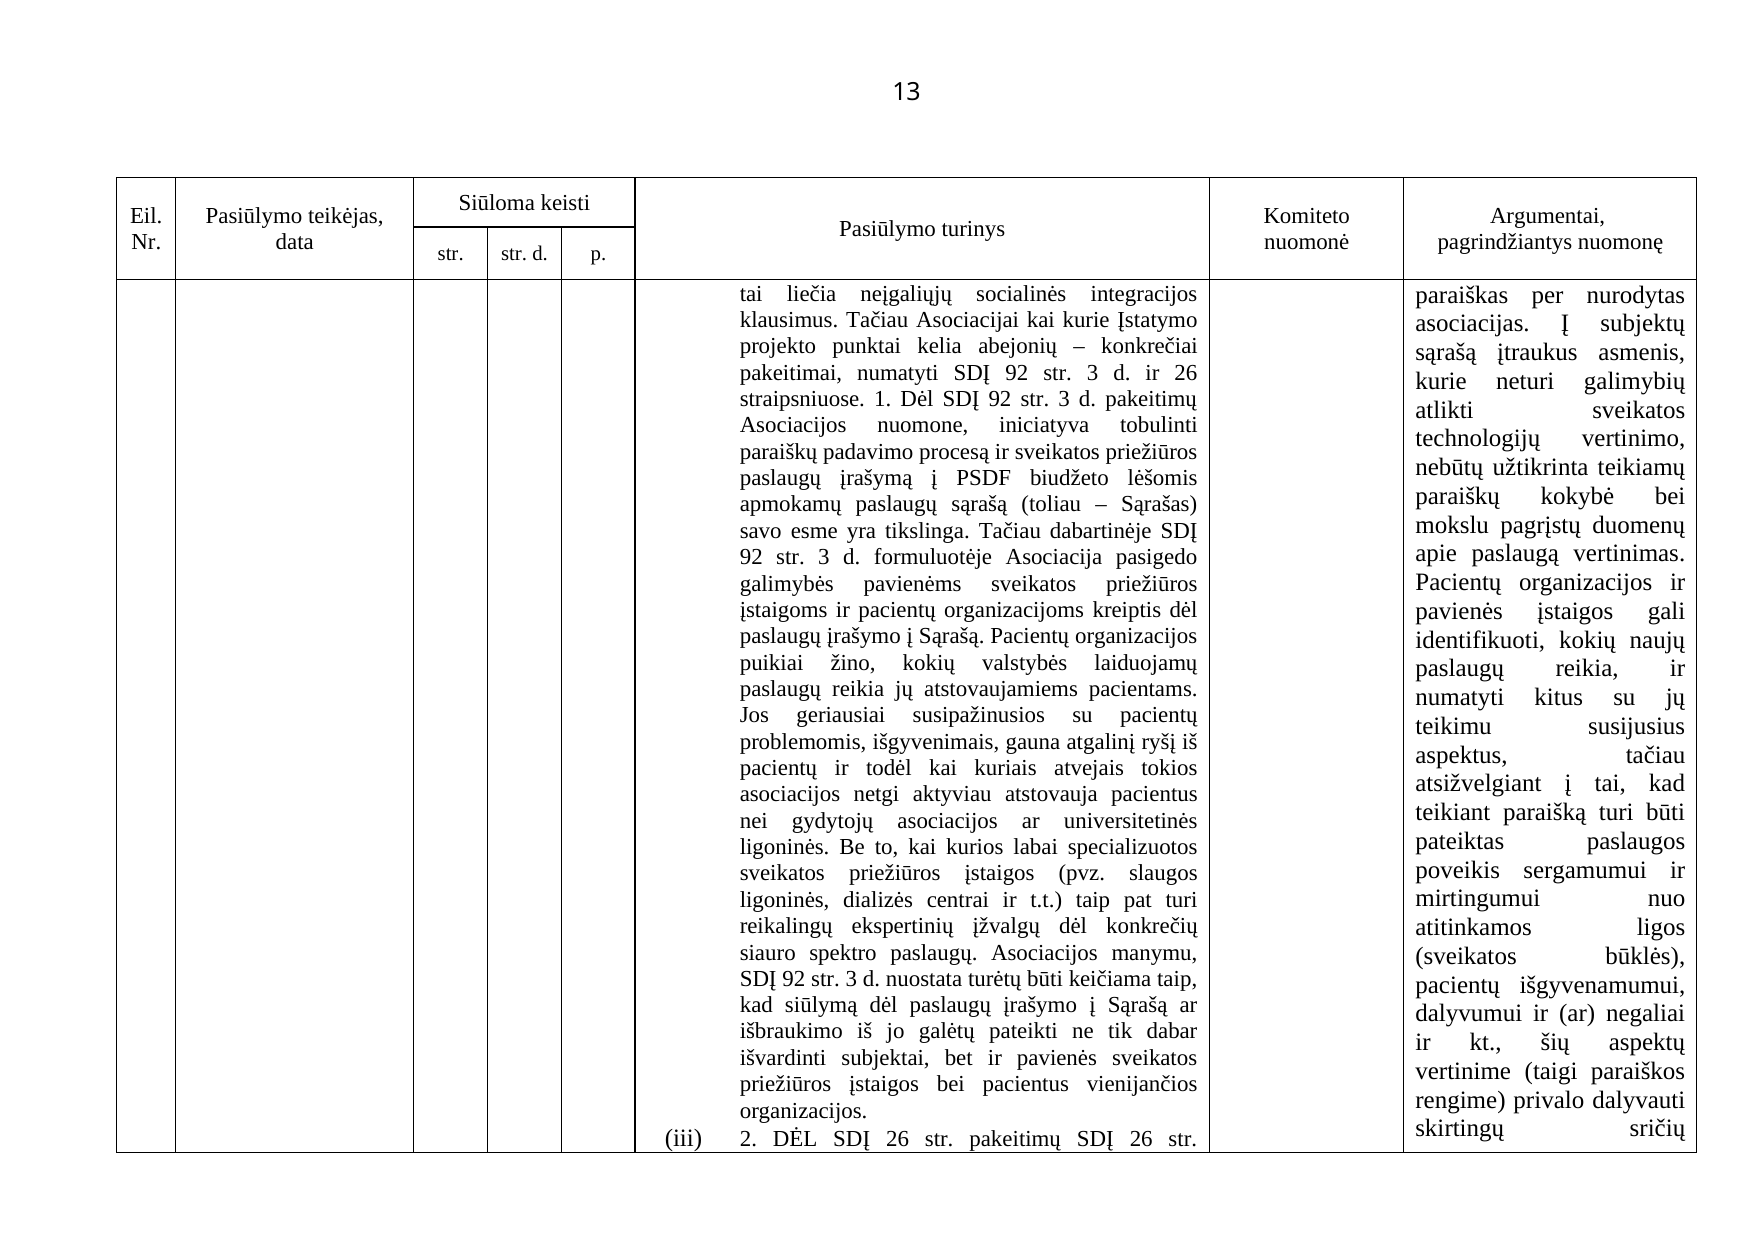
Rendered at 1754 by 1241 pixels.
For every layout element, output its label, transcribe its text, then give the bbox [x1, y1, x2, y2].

table_header Siūloma keisti [414, 178, 634, 226]
table_header Eil. Nr. [117, 178, 175, 279]
table_cell paraiškas per nurodytas asociacijas. Į subjektų sąrašą įtraukus asmenis, kurie neturi galimybių atlikti sveikatos technologijų vertinimo, nebūtų užtikrinta teikiamų paraiškų kokybė bei mokslu pagrįstų duomenų apie paslaugą vertinimas. Pacientų organizacijos ir pavienės įstaigos gali identifikuoti, kokių naujų paslaugų reikia, ir numatyti kitus su jų teikimu susijusius aspektus, tačiau atsižvelgiant į tai, kad teikiant paraišką turi būti pateiktas paslaugos poveikis sergamumui ir mirtingumui nuo atitinkamos ligos (sveikatos būklės), pacientų išgyvenamumui, dalyvumui ir (ar) negaliai ir kt., šių aspektų vertinime (taigi paraiškos rengime) privalo dalyvauti skirtingų sričių [1404, 280, 1696, 1152]
table_cell str. [414, 228, 487, 279]
table_header Pasiūlymo teikėjas, data [176, 178, 413, 279]
table_header Argumentai, pagrindžiantys nuomonę [1404, 178, 1696, 279]
table_cell [117, 280, 175, 1152]
table_header Pasiūlymo turinys [636, 178, 1209, 279]
table_cell p. [562, 228, 634, 279]
table_cell [488, 280, 561, 1152]
table_cell [176, 280, 413, 1152]
table_cell [1210, 280, 1403, 1152]
table_cell [414, 280, 487, 1152]
table_header Komiteto nuomonė [1210, 178, 1403, 279]
table_cell Jaunųjų gydytojų asociacija (toliau –Asociacija) gavo Lietuvos Respublikos Seimo Sveikatos reikalų komiteto (toliau – Komitetas) 2023 m. lapkričio 15 d. sprendimą Nr. 111 S-36 Dėl Lietuvos Respublikos sveikatos draudimo įstatymo Nr. I-1343 4, 6, 7, 8, 9, 91, 92, 11, 121, 14, 18, 20, 23, 26, 261, 262, 27, 28, 30, 31 straipsnių, V ir VI skyrių pakeitimo bei 32, 33, 34, 35 ir 36 straipsnių pripažinimo netekusiais galios įstatymo projekto (toliau bendrai – Įstatymo projektas) bei lydimųjų įstatymų pakeitimo projektų. Komitetas kreipėsi į Asociaciją su prašymu pateikti išvadas dėl Įstatymo projekto. Asociacija pirmiausia reiškia padėką Komitetui ne tik už tai, kad imamasi darbo tvarkant sveikatos sistemos politiką, bet ir už išreikštą pasitikėjimą Asociacijos narių nuomone. Toliau Asociacija teikia savo pastabas dėl Įstatymo projekte ir jo lydimuosiuose teises aktuose siūlomo reguliavimo. Asociacija vienareikšmiškai sveikina iniciatyvą: KONSOLIDUOTI Privalomojo sveikatos draudimo (toliau – PSD) valdymo struktūrą perduodant Valstybinei ligonių kasai penkių pavaldžių teritorinių ligonių kasos funkcijas ir sujungiant jas į vieną juridinį asmenį; (ii) keisti Sveikatos draudimo (toliau – SDĮ) ir Neįgaliųjų socialinės integracijos įstatymus, kiek tai liečia neįgaliųjų socialinės integracijos klausimus. Tačiau Asociacijai kai kurie Įstatymo projekto punktai kelia abejonių – konkrečiai pakeitimai, numatyti SDĮ 92 str. 3 d. ir 26 straipsniuose. 1. Dėl SDĮ 92 str. 3 d. pakeitimų Asociacijos nuomone, iniciatyva tobulinti paraiškų padavimo procesą ir sveikatos priežiūros paslaugų įrašymą į PSDF biudžeto lėšomis apmokamų paslaugų sąrašą (toliau – Sąrašas) savo esme yra tikslinga. Tačiau dabartinėje SDĮ 92 str. 3 d. formuluotėje Asociacija pasigedo galimybės pavienėms sveikatos priežiūros įstaigoms ir pacientų organizacijoms kreiptis dėl paslaugų įrašymo į Sąrašą. Pacientų organizacijos puikiai žino, kokių valstybės laiduojamų paslaugų reikia jų atstovaujamiems pacientams. Jos geriausiai susipažinusios su pacientų problemomis, išgyvenimais, gauna atgalinį ryšį iš pacientų ir todėl kai kuriais atvejais tokios asociacijos netgi aktyviau atstovauja pacientus nei gydytojų asociacijos ar universitetinės ligoninės. Be to, kai kurios labai specializuotos sveikatos priežiūros įstaigos (pvz. slaugos ligoninės, dializės centrai ir t.t.) taip pat turi reikalingų ekspertinių įžvalgų dėl konkrečių siauro spektro paslaugų. Asociacijos manymu, SDĮ 92 str. 3 d. nuostata turėtų būti keičiama taip, kad siūlymą dėl paslaugų įrašymo į Sąrašą ar išbraukimo iš jo galėtų pateikti ne tik dabar išvardinti subjektai, bet ir pavienės sveikatos priežiūros įstaigos bei pacientus vienijančios organizacijos. 2. DĖL SDĮ 26 str. pakeitimų SDĮ 26 str. pakeitimo projektu numatoma, jog sutartys su asmens sveikatos priežiūros įstaigomis dėl aktyviojo stacionarinio gydymo paslaugų bus sudaromos atsižvelgiant į LNSS stacionarinių paslaugų tinkle esančių įstaigų teikiamų paslaugų poreikį ir mastą. Į šį tinklą įstaigos bus įrašomos 5 metams. Vadinasi tos įstaigos, kurios šiai dienai yra arba iki įstatymo projekto įsigaliojimo bus įtrauktos į LNSS sistemą, 5 metams įgis konkurencinį pranašumą nepriklausomai nuo jokių objektyvių kriterijų – nei nuo paslaugų kokybe3s, nei nuo prieinamumo, nei nuo jų veiklos efektyvumo. Be to, visiskai neatsižvelgiama į kiekvienos iš tų įstaigų individualius paje3gumus. Ateityje, kai praeis 5 metai ir ateis laikas spręsti de3l naujų ASPĮ įtraukimo į tinklą, pirmiausia bus vertinama ar pats LNSS tinklas (o ne konkreti ASPĮ) patenkina paslaugų mastą ir poreikį. Tačiau nenumatoma vertinti, ar konkreti paviene3 LNSS tinklo įstaiga turi pakankamai paje3gumų patenkinti poreikį savo individualiu lygmeniu. Dabartinė projekto redakcija palieka galimybę silpnesnėms tinklo įstaigoms pasiremti stipresniųjų paje3gumais (kadangi vertinami ne įstaigų, o tinklo pajėgumai) o tai reikš, jog naujoms, efektyvesnėms ir kokybiškiau valdomoms įstaigoms į LNSS tinklą pakliūti nebus realių galimybių. Asociacijai kyla klausimų, ar tokia sistema yra objektyvi? Asociacijos įsitikinimu, į tinklą naujos ASPĮ turėtų būti priimamos remiantis objektyviais išmatuojamais kriterijais, kurie skatintų konkurenciją tarp individualių įstaigų ir sudarytų galimybes efektyvesnėms įstaigoms pakliūti į LNSS tinklą. Asociacijos įsitikinimu, SDĮ 26 str. turėtų būti įtvirtinami konkretūs atrinkimo į LNSS tinklą kriterijai ir galimybė įvertinti ar pavienės LNSS tinklo įstaigos yra paje3gios patenkinti joms tenkantį poreikį. Dėl kitų Įstatymo projekto pakeitimų Asociacija pastebėjimų neturi. [636, 280, 1209, 1152]
table_cell str. d. [488, 228, 561, 279]
table_cell [562, 280, 634, 1152]
